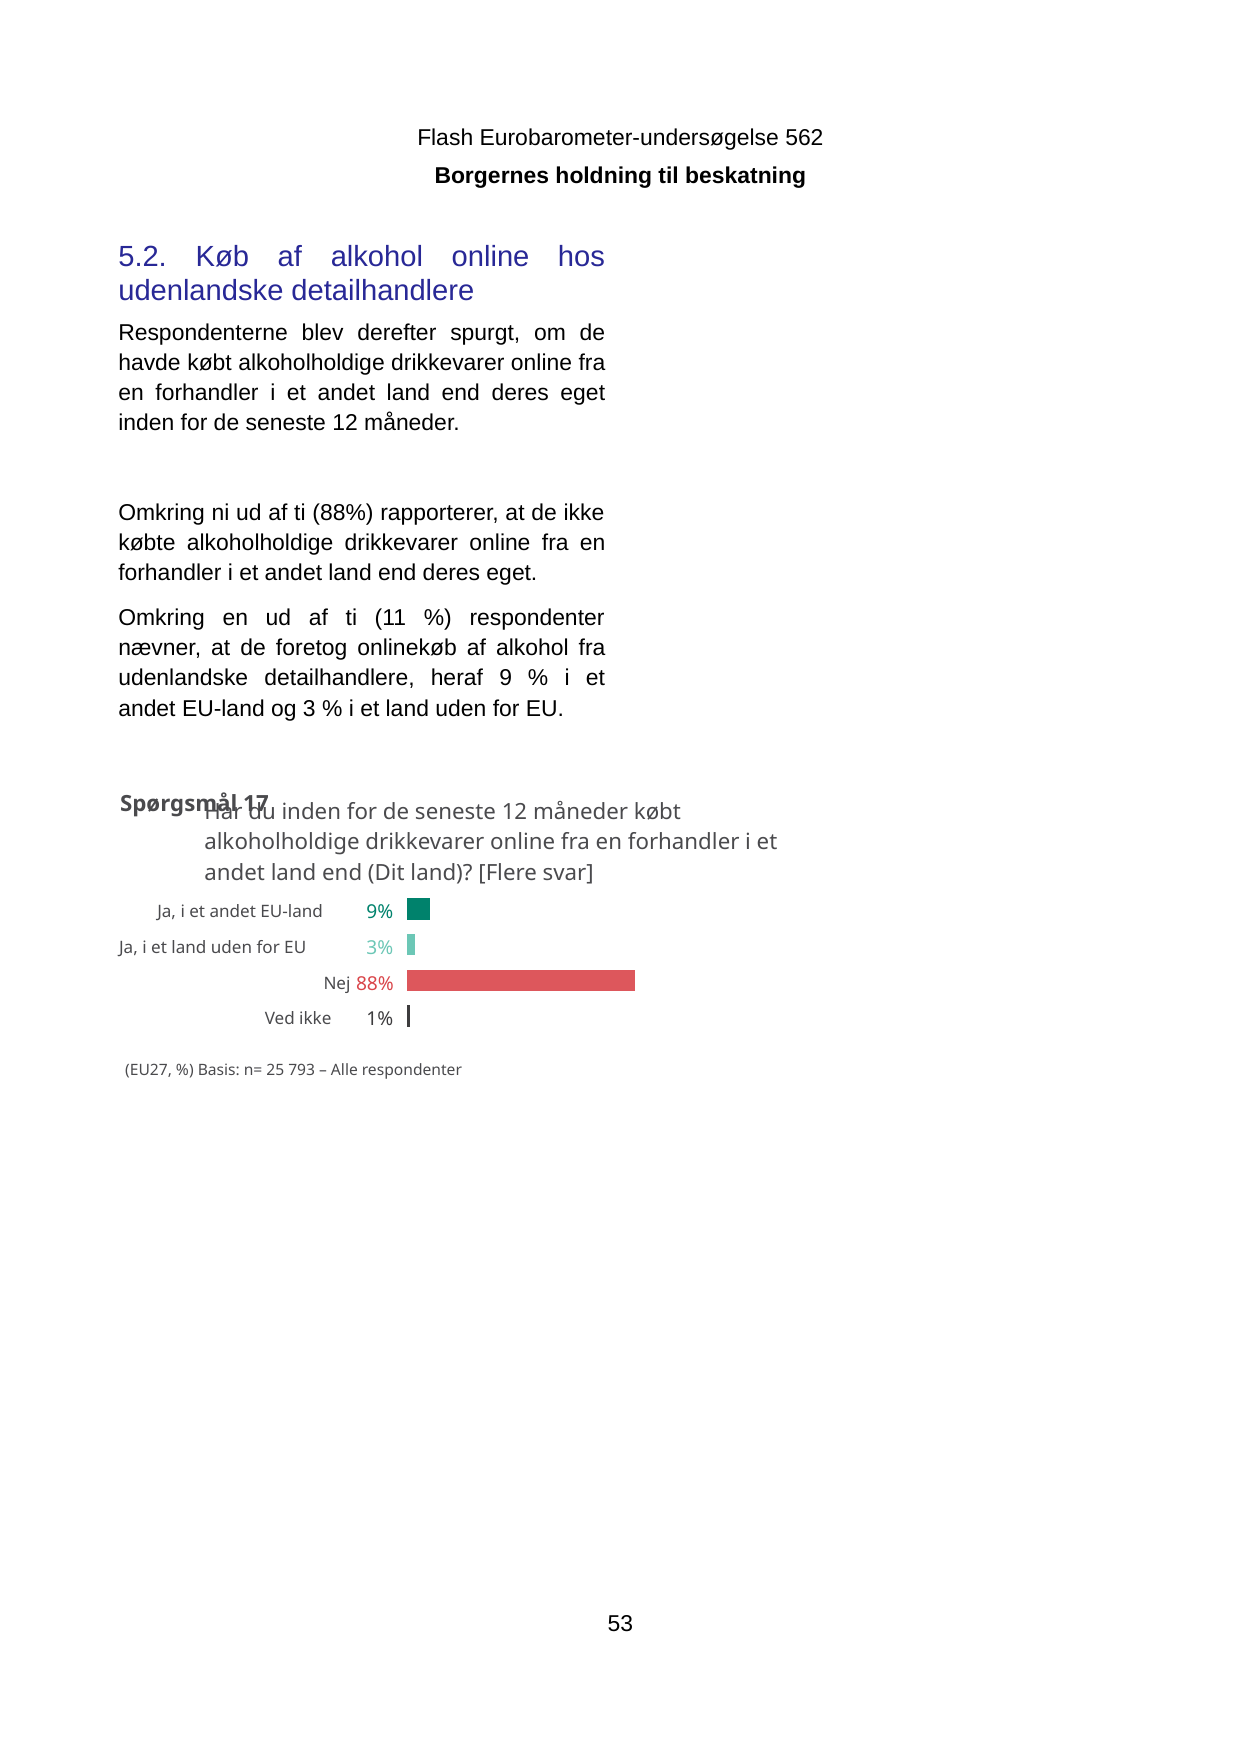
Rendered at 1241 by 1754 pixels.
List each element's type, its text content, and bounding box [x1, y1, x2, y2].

text Omkring en ud af ti (11 %) respondenter nævner, at de foretog onlinekøb af alkohol fra udenlandske detailhandlere, heraf 9 % i et andet EU-land og 3 % i et land uden for EU. [118, 604, 605, 721]
subtitle 5.2. Køb af alkohol online hos udenlandske detailhandlere [118, 239, 605, 306]
text Respondenterne blev derefter spurgt, om de havde købt alkoholholdige drikkevarer online fra en forhandler i et andet land end deres eget inden for de seneste 12 måneder. [118, 318, 605, 436]
text Omkring ni ud af ti (88%) rapporterer, at de ikke købte alkoholholdige drikkevarer online fra en forhandler i et andet land end deres eget. [118, 499, 605, 586]
